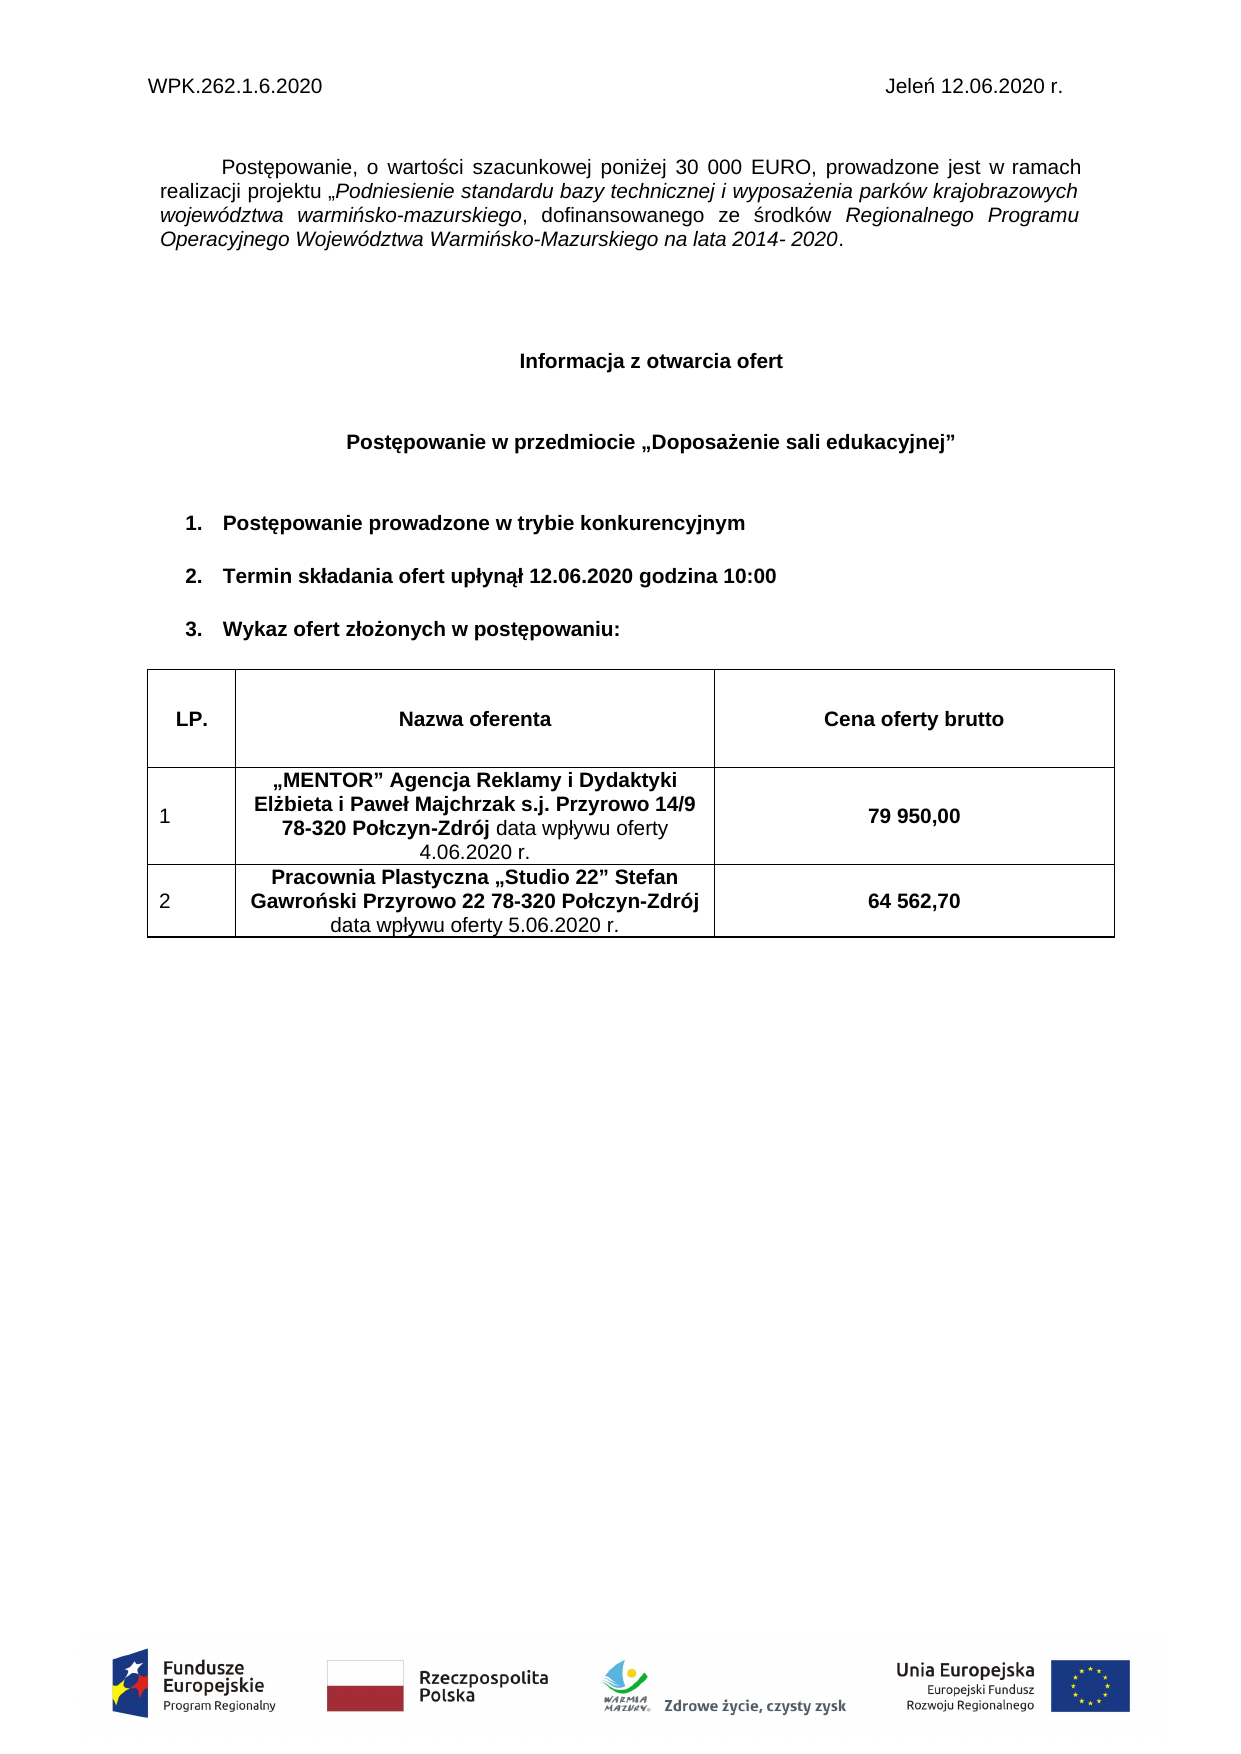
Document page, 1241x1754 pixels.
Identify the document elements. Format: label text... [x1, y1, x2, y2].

table_cell „MENTOR” Agencja Reklamy i Dydaktyki Elżbieta i Paweł Majchrzak s.j. Przyrowo 14/9 78-320 Połczyn-Zdrój data wpływu oferty 4.06.2020 r. [236, 768, 714, 863]
table_cell 1 [148, 768, 235, 863]
list Wykaz ofert złożonych w postępowaniu: [185, 616, 1093, 640]
text Postępowanie w przedmiocie „Doposażenie sali edukacyjnej” [160, 430, 1081, 454]
table_header LP. [148, 670, 235, 767]
table_cell 64 562,70 [715, 865, 1114, 936]
table_header Cena oferty brutto [715, 670, 1114, 767]
table_header Nazwa oferenta [236, 670, 714, 767]
table_cell 79 950,00 [715, 768, 1114, 863]
text Postępowanie, o wartości szacunkowej poniżej 30 000 EURO, prowadzone jest w ramach realizacji projektu „Podniesienie standardu bazy technicznej i wyposażenia parków krajobrazowych województwa warmińsko-mazurskiego, dofinansowanego ze środków Regionalnego Programu Operacyjnego Województwa Warmińsko-Mazurskiego na lata 2014- 2020. [160, 155, 1081, 251]
table_cell 2 [148, 865, 235, 936]
table_cell Pracownia Plastyczna „Studio 22” Stefan Gawroński Przyrowo 22 78-320 Połczyn-Zdrój data wpływu oferty 5.06.2020 r. [236, 865, 714, 936]
text Informacja z otwarcia ofert [160, 349, 1081, 373]
list Termin składania ofert upłynął 12.06.2020 godzina 10:00 [185, 564, 1093, 588]
text WPK.262.1.6.2020 Jeleń 12.06.2020 r. [148, 74, 1093, 98]
list Postępowanie prowadzone w trybie konkurencyjnym [185, 511, 1093, 535]
